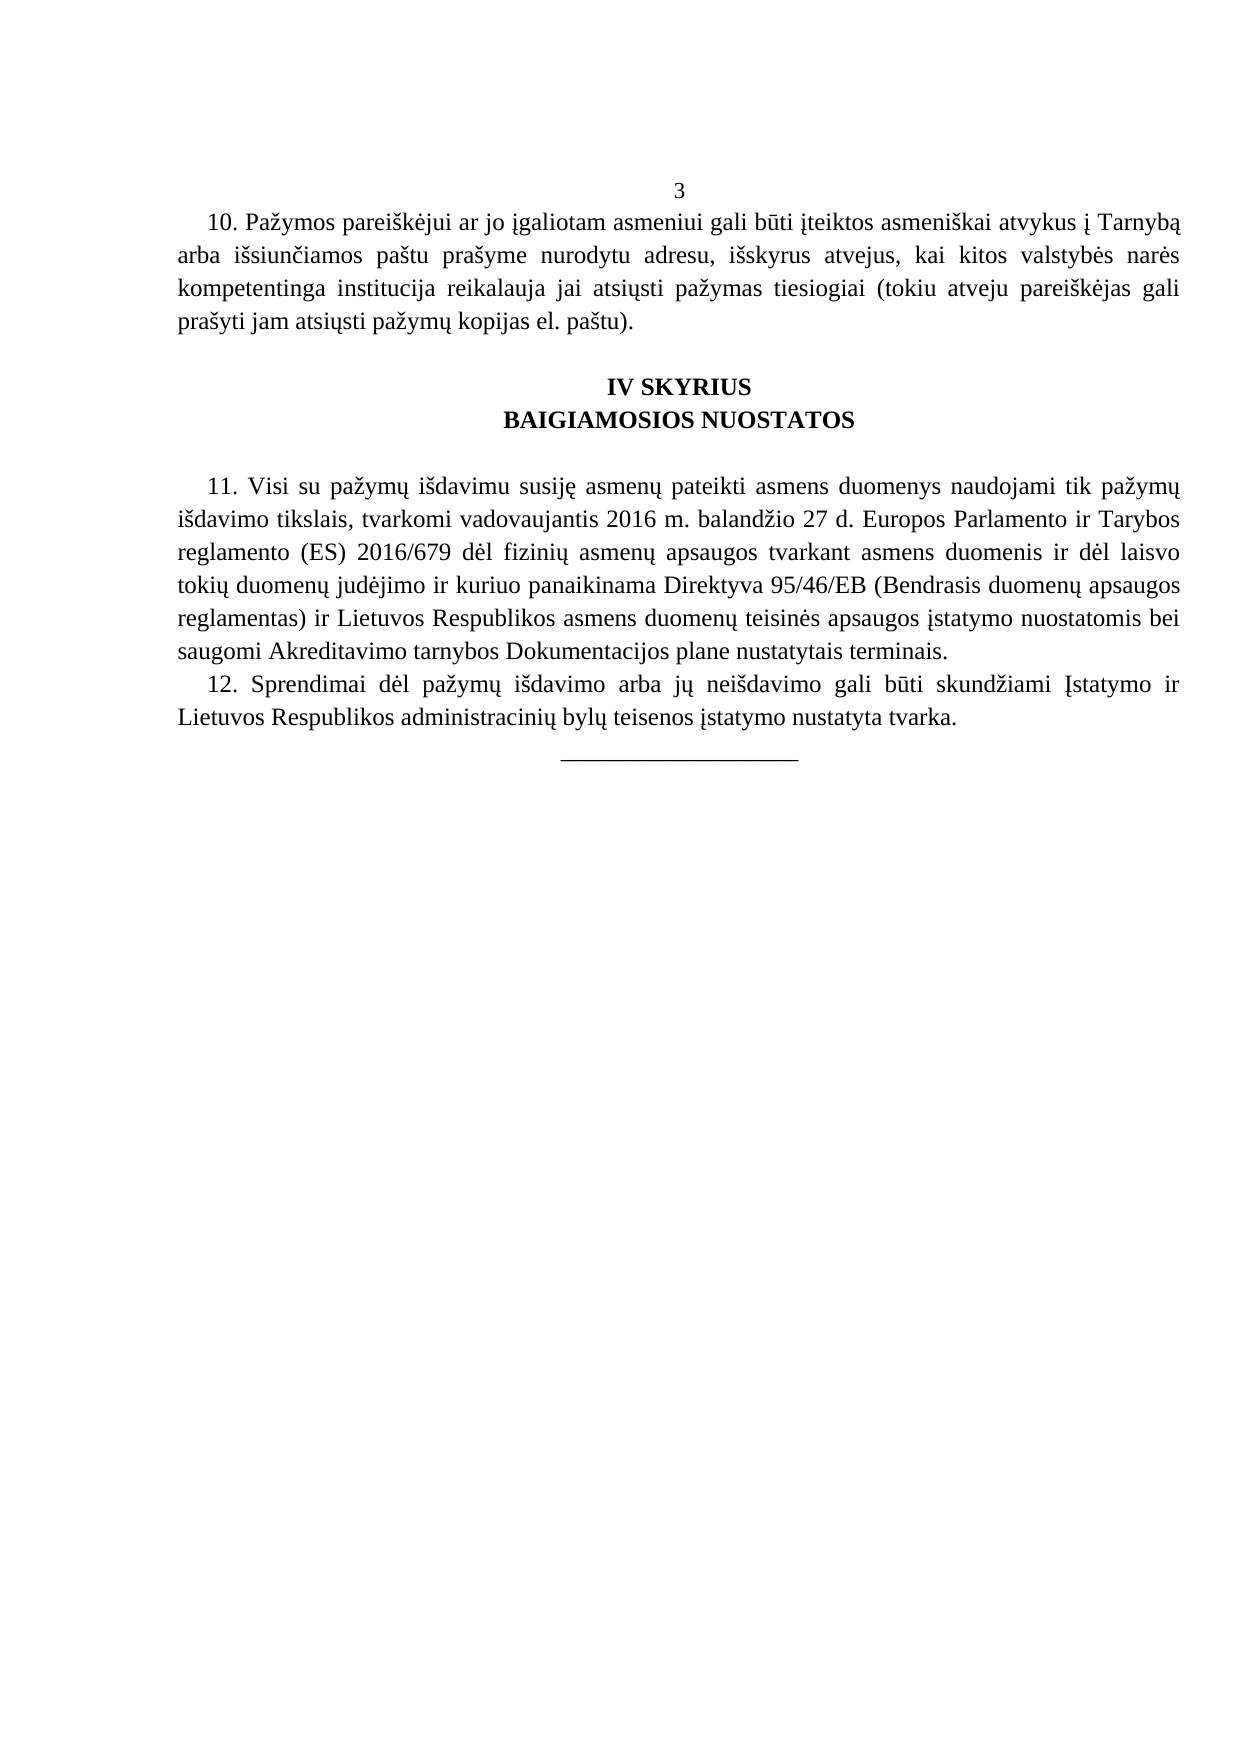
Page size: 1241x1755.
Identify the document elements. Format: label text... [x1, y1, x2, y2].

text ___________________ [177, 735, 1181, 764]
text BAIGIAMOSIOS NUOSTATOS [177, 405, 1181, 433]
text 10. Pažymos pareiškėjui ar jo įgaliotam asmeniui gali būti įteiktos asmeniškai atvykus į Tarnybą arba išsiunčiamos paštu prašyme nurodytu adresu, išskyrus atvejus, kai kitos valstybės narės kompetentinga institucija reikalauja jai atsiųsti pažymas tiesiogiai (tokiu atveju pareiškėjas gali prašyti jam atsiųsti pažymų kopijas el. paštu). [177, 207, 1181, 334]
text 12. Sprendimai dėl pažymų išdavimo arba jų neišdavimo gali būti skundžiami Įstatymo ir Lietuvos Respublikos administracinių bylų teisenos įstatymo nustatyta tvarka. [177, 669, 1181, 731]
text IV SKYRIUS [177, 372, 1181, 401]
text 11. Visi su pažymų išdavimu susiję asmenų pateikti asmens duomenys naudojami tik pažymų išdavimo tikslais, tvarkomi vadovaujantis 2016 m. balandžio 27 d. Europos Parlamento ir Tarybos reglamento (ES) 2016/679 dėl fizinių asmenų apsaugos tvarkant asmens duomenis ir dėl laisvo tokių duomenų judėjimo ir kuriuo panaikinama Direktyva 95/46/EB (Bendrasis duomenų apsaugos reglamentas) ir Lietuvos Respublikos asmens duomenų teisinės apsaugos įstatymo nuostatomis bei saugomi Akreditavimo tarnybos Dokumentacijos plane nustatytais terminais. [177, 471, 1181, 665]
